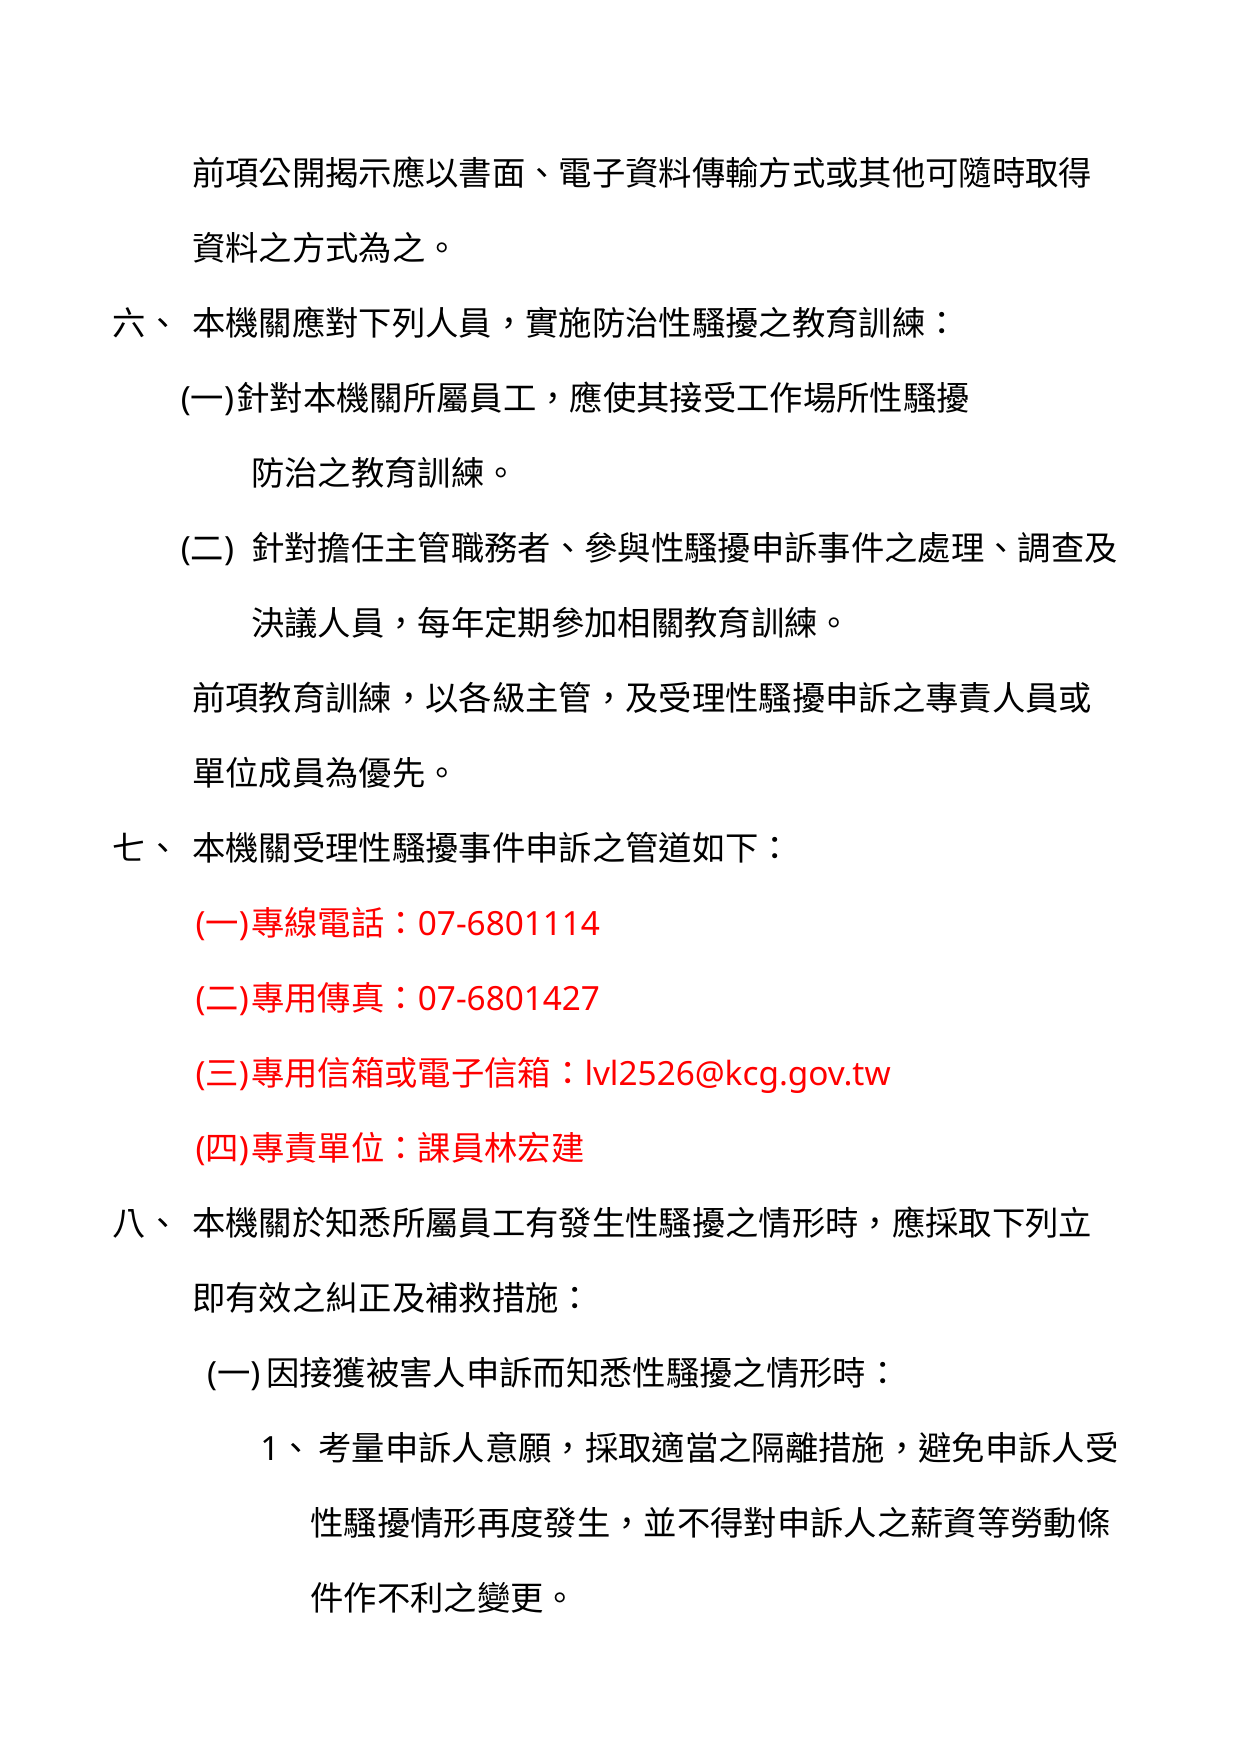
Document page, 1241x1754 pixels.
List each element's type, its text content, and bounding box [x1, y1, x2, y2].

list 本機關於知悉所屬員工有發生性騷擾之情形時，應採取下列立即有效之糾正及補救措施： [112, 1177, 1122, 1327]
list 因接獲被害人申訴而知悉性騷擾之情形時： [207, 1327, 1122, 1402]
list 專線電話：07-6801114 [195, 877, 1122, 952]
list 針對擔任主管職務者、參與性騷擾申訴事件之處理、調查及決議人員，每年定期參加相關教育訓練。 [181, 502, 1122, 652]
list 專用信箱或電子信箱：lvl2526@kcg.gov.tw [195, 1027, 1122, 1102]
list 本機關受理性騷擾事件申訴之管道如下： [112, 802, 1122, 877]
list 防治之教育訓練。 [236, 427, 1122, 502]
list 前項公開揭示應以書面、電子資料傳輸方式或其他可隨時取得資料之方式為之。 [192, 127, 1122, 277]
list 針對本機關所屬員工，應使其接受工作場所性騷擾 [181, 352, 1122, 427]
list 考量申訴人意願，採取適當之隔離措施，避免申訴人受性騷擾情形再度發生，並不得對申訴人之薪資等勞動條件作不利之變更。 [260, 1402, 1122, 1627]
list 專責單位：課員林宏建 [195, 1102, 1122, 1177]
list 本機關應對下列人員，實施防治性騷擾之教育訓練： [112, 277, 1122, 352]
list 專用傳真：07-6801427 [195, 952, 1122, 1027]
list 前項教育訓練，以各級主管，及受理性騷擾申訴之專責人員或單位成員為優先。 [192, 652, 1122, 802]
